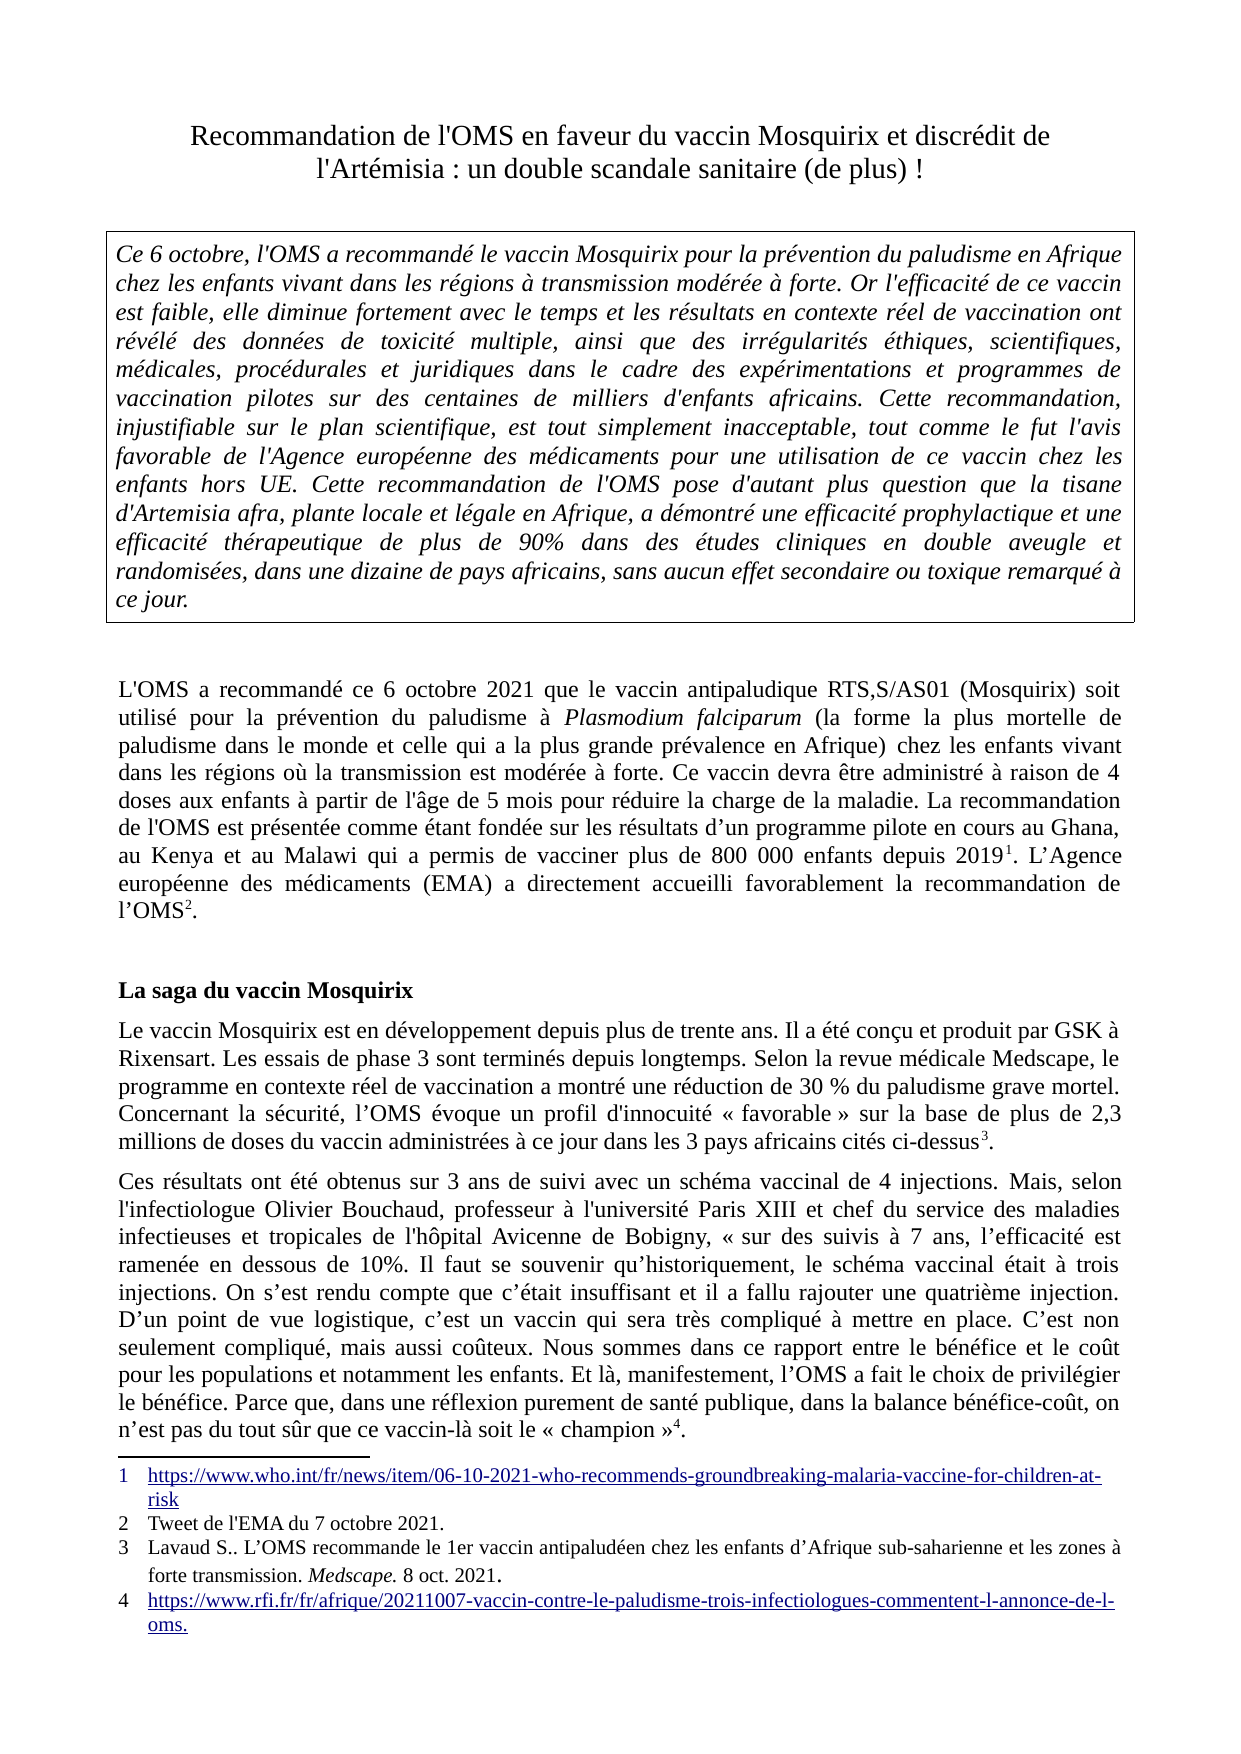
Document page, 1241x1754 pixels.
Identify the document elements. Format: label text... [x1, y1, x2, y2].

text La saga du vaccin Mosquirix [118, 976, 1122, 1004]
text Tweet de l'EMA du 7 octobre 2021. [118, 1511, 1122, 1535]
text https://www.who.int/fr/news/item/06-10-2021-who-recommends-groundbreaking-malaria-vaccine-for-children-at-risk [118, 1463, 1122, 1511]
text L'OMS a recommandé ce 6 octobre 2021 que le vaccin antipaludique RTS,S/AS01 (Mosquirix) soit utilisé pour la prévention du paludisme à Plasmodium falciparum (la forme la plus mortelle de paludisme dans le monde et celle qui a la plus grande prévalence en Afrique) chez les enfants vivant dans les régions où la transmission est modérée à forte. Ce vaccin devra être administré à raison de 4 doses aux enfants à partir de l'âge de 5 mois pour réduire la charge de la maladie. La recommandation de l'OMS est présentée comme étant fondée sur les résultats d’un programme pilote en cours au Ghana, au Kenya et au Malawi qui a permis de vacciner plus de 800 000 enfants depuis 2019. L’Agence européenne des médicaments (EMA) a directement accueilli favorablement la recommandation de l’OMS. [118, 675, 1122, 924]
text Le vaccin Mosquirix est en développement depuis plus de trente ans. Il a été conçu et produit par GSK à Rixensart. Les essais de phase 3 sont terminés depuis longtemps. Selon la revue médicale Medscape, le programme en contexte réel de vaccination a montré une réduction de 30 % du paludisme grave mortel. Concernant la sécurité, l’OMS évoque un profil d'innocuité « favorable » sur la base de plus de 2,3 millions de doses du vaccin administrées à ce jour dans les 3 pays africains cités ci-dessus. [118, 1017, 1122, 1154]
text Ce 6 octobre, l'OMS a recommandé le vaccin Mosquirix pour la prévention du paludisme en Afrique chez les enfants vivant dans les régions à transmission modérée à forte. Or l'efficacité de ce vaccin est faible, elle diminue fortement avec le temps et les résultats en contexte réel de vaccination ont révélé des données de toxicité multiple, ainsi que des irrégularités éthiques, scientifiques, médicales, procédurales et juridiques dans le cadre des expérimentations et programmes de vaccination pilotes sur des centaines de milliers d'enfants africains. Cette recommandation, injustifiable sur le plan scientifique, est tout simplement inacceptable, tout comme le fut l'avis favorable de l'Agence européenne des médicaments pour une utilisation de ce vaccin chez les enfants hors UE. Cette recommandation de l'OMS pose d'autant plus question que la tisane d'Artemisia afra, plante locale et légale en Afrique, a démontré une efficacité prophylactique et une efficacité thérapeutique de plus de 90% dans des études cliniques en double aveugle et randomisées, dans une dizaine de pays africains, sans aucun effet secondaire ou toxique remarqué à ce jour. [115, 239, 1125, 613]
text Recommandation de l'OMS en faveur du vaccin Mosquirix et discrédit de l'Artémisia : un double scandale sanitaire (de plus) ! [118, 118, 1122, 185]
text Ces résultats ont été obtenus sur 3 ans de suivi avec un schéma vaccinal de 4 injections. Mais, selon l'infectiologue Olivier Bouchaud, professeur à l'université Paris XIII et chef du service des maladies infectieuses et tropicales de l'hôpital Avicenne de Bobigny, « sur des suivis à 7 ans, l’efficacité est ramenée en dessous de 10%. Il faut se souvenir qu’historiquement, le schéma vaccinal était à trois injections. On s’est rendu compte que c’était insuffisant et il a fallu rajouter une quatrième injection. D’un point de vue logistique, c’est un vaccin qui sera très compliqué à mettre en place. C’est non seulement compliqué, mais aussi coûteux. Nous sommes dans ce rapport entre le bénéfice et le coût pour les populations et notamment les enfants. Et là, manifestement, l’OMS a fait le choix de privilégier le bénéfice. Parce que, dans une réflexion purement de santé publique, dans la balance bénéfice-coût, on n’est pas du tout sûr que ce vaccin-là soit le « champion ». [118, 1167, 1122, 1443]
text https://www.rfi.fr/fr/afrique/20211007-vaccin-contre-le-paludisme-trois-infectiologues-commentent-l-annonce-de-l-oms. [118, 1588, 1122, 1636]
text Lavaud S.. L’OMS recommande le 1er vaccin antipaludéen chez les enfants d’Afrique sub-saharienne et les zones à forte transmission. Medscape. 8 oct. 2021. [118, 1535, 1122, 1588]
